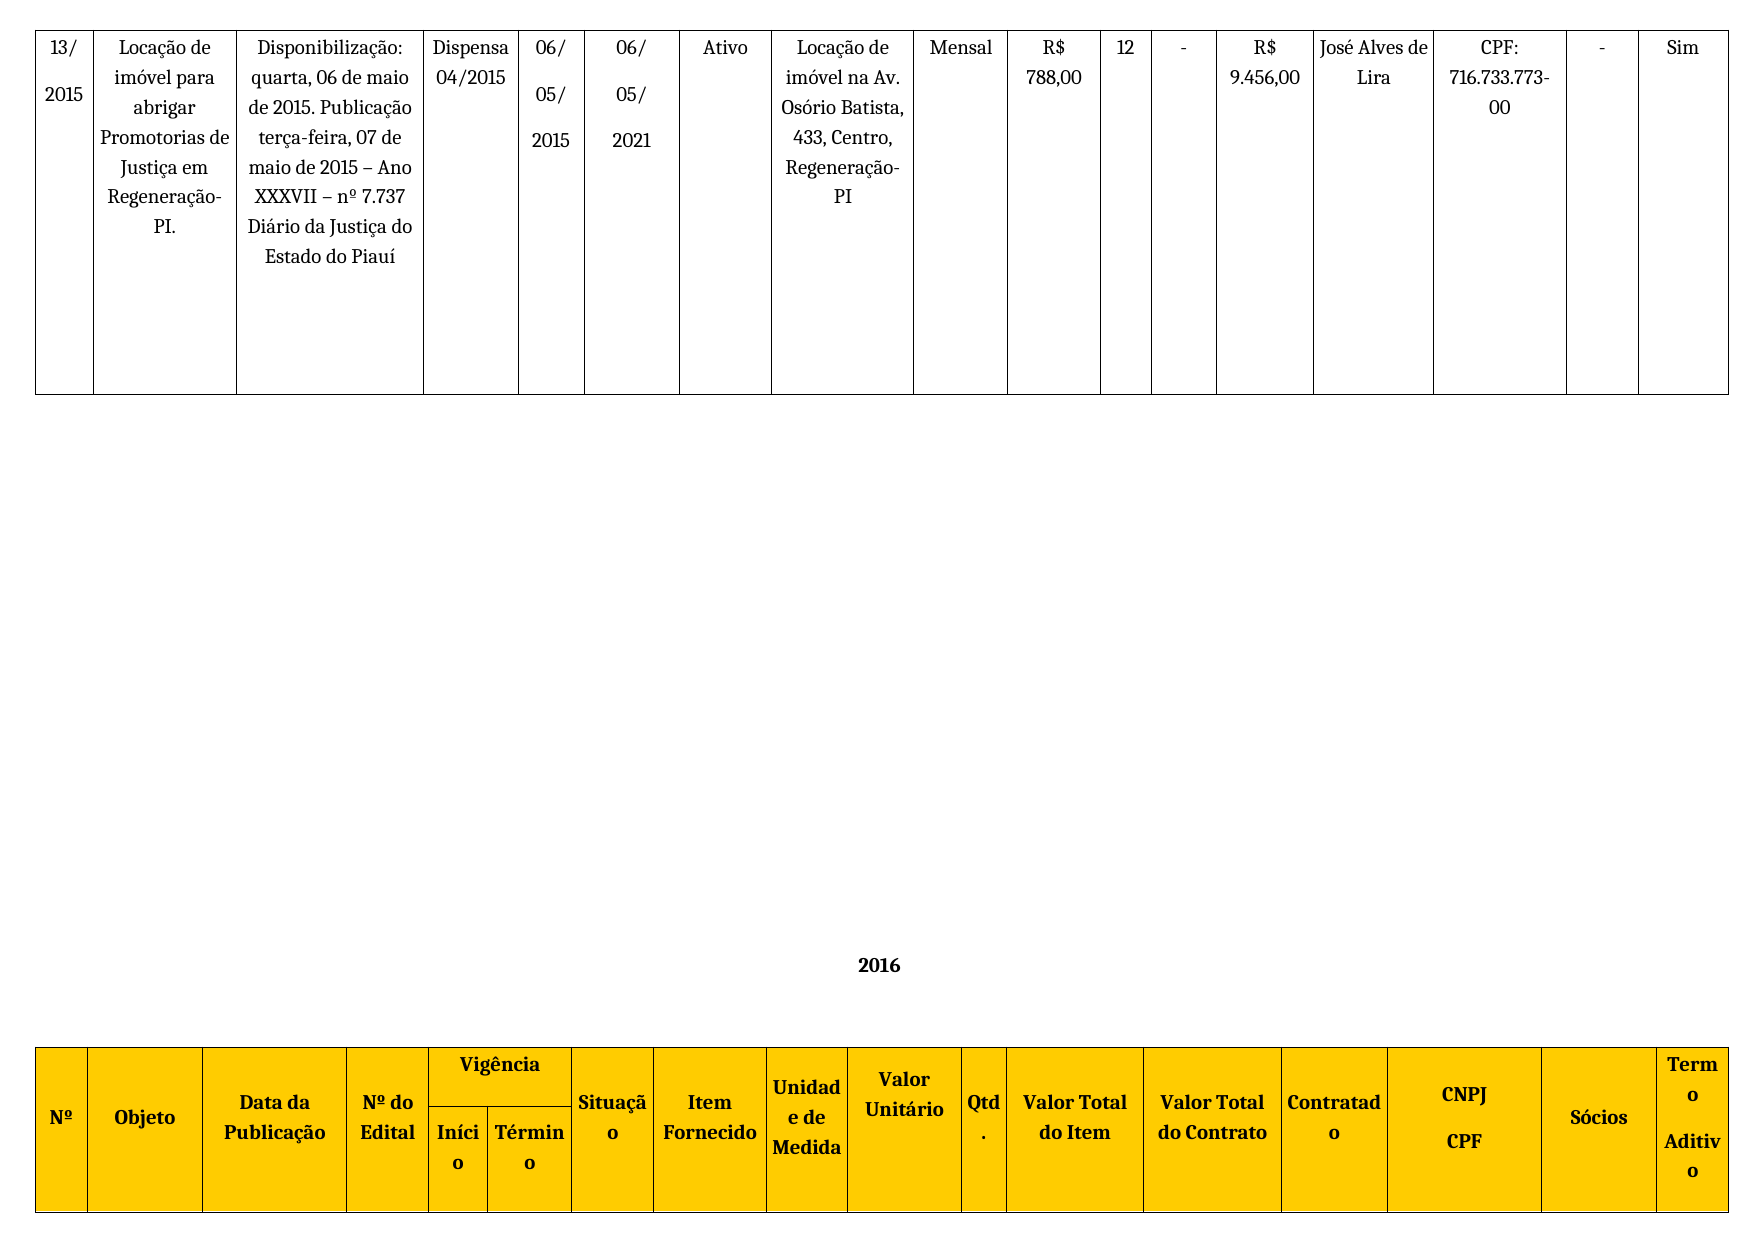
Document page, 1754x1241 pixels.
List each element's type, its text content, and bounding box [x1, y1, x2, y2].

table_header Objeto [88, 1048, 202, 1211]
table_header Qtd. [962, 1048, 1006, 1211]
table_header Situação [572, 1048, 653, 1211]
table_cell Disponibilização: quarta, 06 de maio de 2015. Publicação terça-feira, 07 de maio de 2015 – Ano XXXVII – nº 7.737 Diário da Justiça do Estado do Piauí [237, 31, 423, 394]
table_header Valor Total do Contrato [1144, 1048, 1281, 1211]
table_cell 06/ 05/ 2021 [585, 31, 679, 394]
table_cell Sim [1639, 31, 1728, 394]
table_header Valor Unitário [848, 1048, 961, 1211]
table_cell - [1152, 31, 1216, 394]
table_cell Ativo [680, 31, 771, 394]
table_cell R$ 788,00 [1008, 31, 1100, 394]
table_cell José Alves de Lira [1314, 31, 1433, 394]
table_header Unidade de Medida [767, 1048, 847, 1211]
table_header Item Fornecido [654, 1048, 766, 1211]
table_cell CPF: 716.733.773-00 [1434, 31, 1566, 394]
table_header Termo Aditivo [1657, 1048, 1728, 1211]
table_cell Mensal [914, 31, 1007, 394]
table_header Contratado [1282, 1048, 1387, 1211]
table_cell - [1567, 31, 1638, 394]
table_cell Locação de imóvel para abrigar Promotorias de Justiça em Regeneração-PI. [94, 31, 236, 394]
table_cell Início [429, 1107, 487, 1211]
text 2016 [29, 953, 1729, 977]
table_header Nº [36, 1048, 87, 1211]
table_header Nº do Edital [347, 1048, 428, 1211]
table_cell 12 [1101, 31, 1151, 394]
table_cell R$ 9.456,00 [1217, 31, 1313, 394]
table_cell Dispensa 04/2015 [424, 31, 518, 394]
table_cell Término [488, 1107, 571, 1211]
table_header Data da Publicação [203, 1048, 346, 1211]
table_cell 13/ 2015 [36, 31, 93, 394]
table_header Sócios [1542, 1048, 1656, 1211]
table_header Vigência [429, 1048, 571, 1106]
table_cell Locação de imóvel na Av. Osório Batista, 433, Centro, Regeneração-PI [772, 31, 913, 394]
table_cell 06/ 05/ 2015 [519, 31, 584, 394]
table_header Valor Total do Item [1007, 1048, 1143, 1211]
table_header CNPJ CPF [1388, 1048, 1541, 1211]
